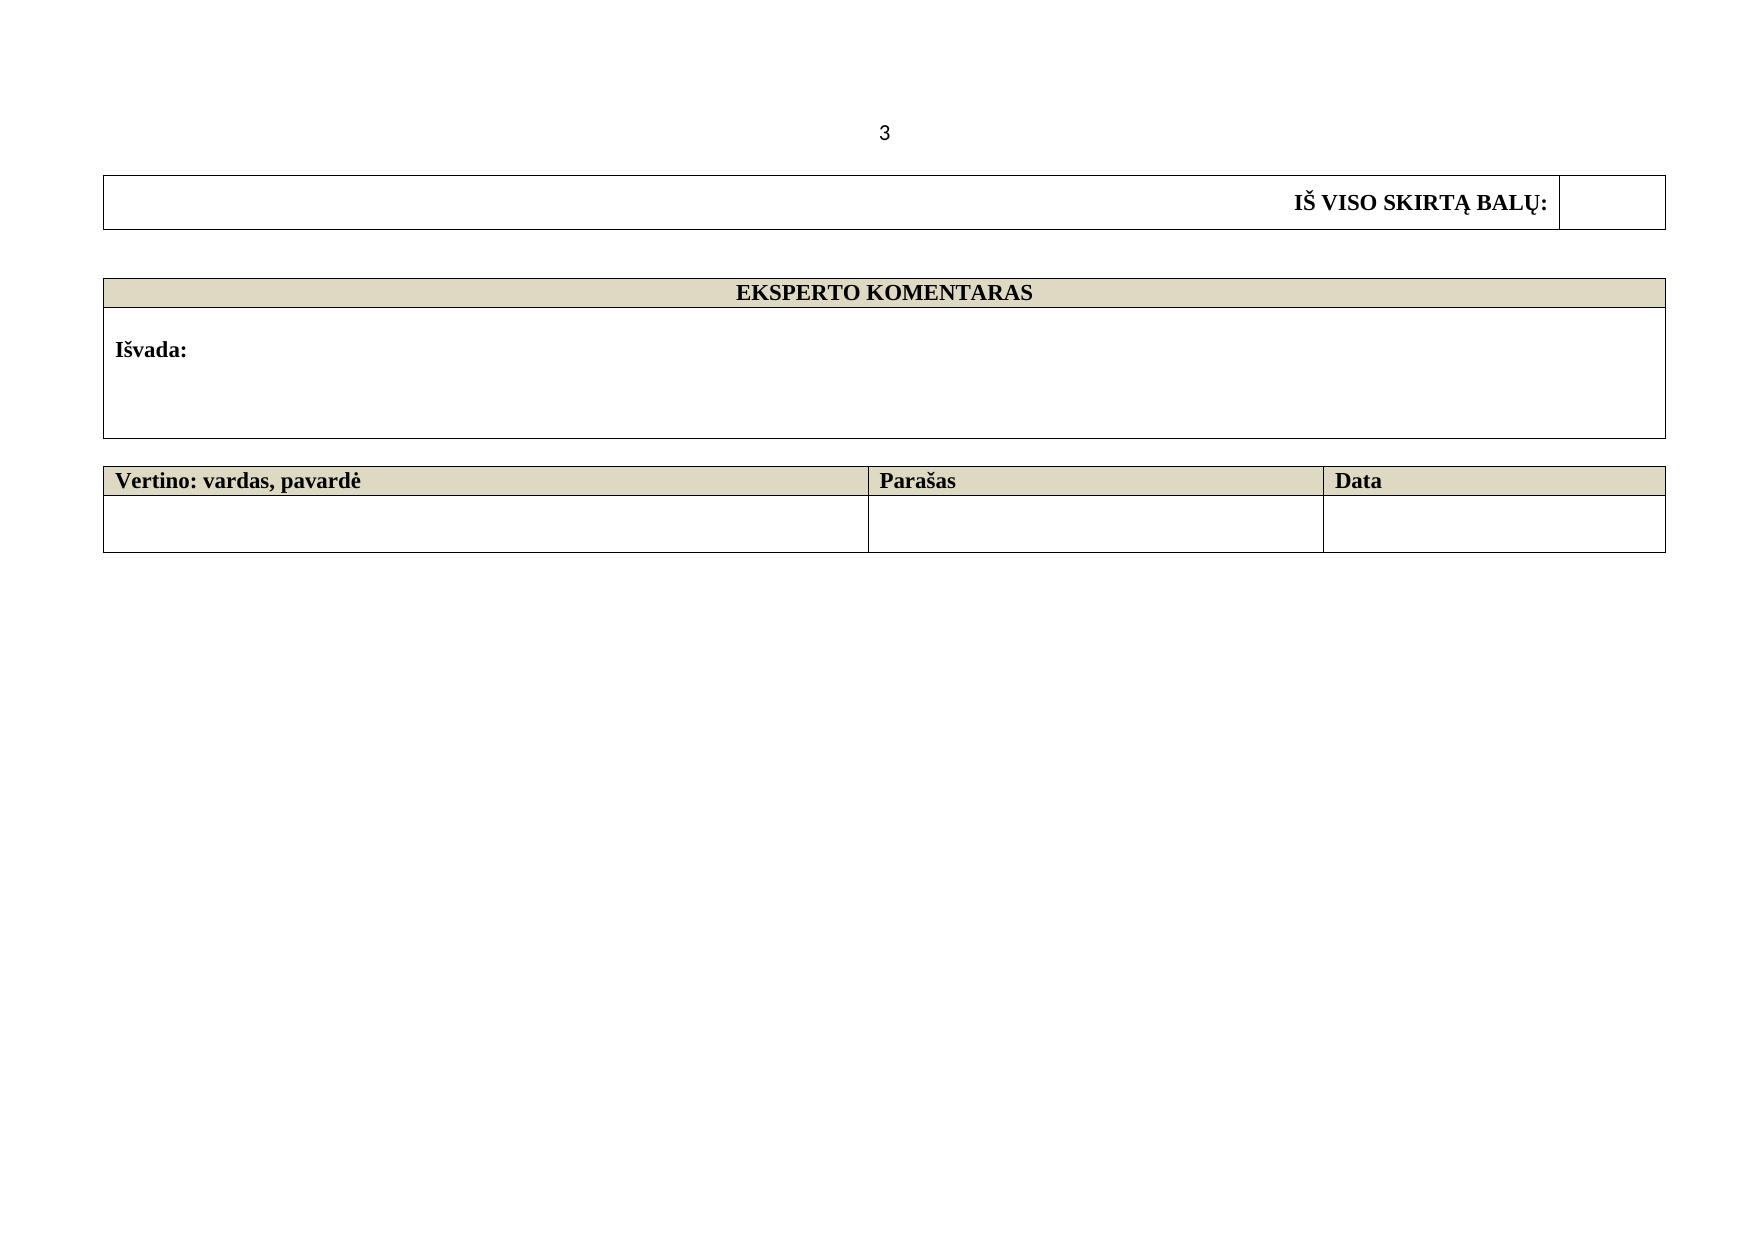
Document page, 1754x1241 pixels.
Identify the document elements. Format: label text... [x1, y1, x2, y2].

table_cell [1324, 496, 1665, 552]
table_header EKSPERTO KOMENTARAS [104, 279, 1665, 307]
table_cell [869, 496, 1323, 552]
table_cell [104, 496, 868, 552]
table_cell IŠ VISO SKIRTĄ BALŲ: [104, 176, 1559, 229]
table_cell [1560, 176, 1665, 229]
table_header Data [1324, 467, 1665, 495]
table_cell Išvada: [104, 308, 1665, 438]
table_header Vertino: vardas, pavardė [104, 467, 868, 495]
table_header Parašas [869, 467, 1323, 495]
